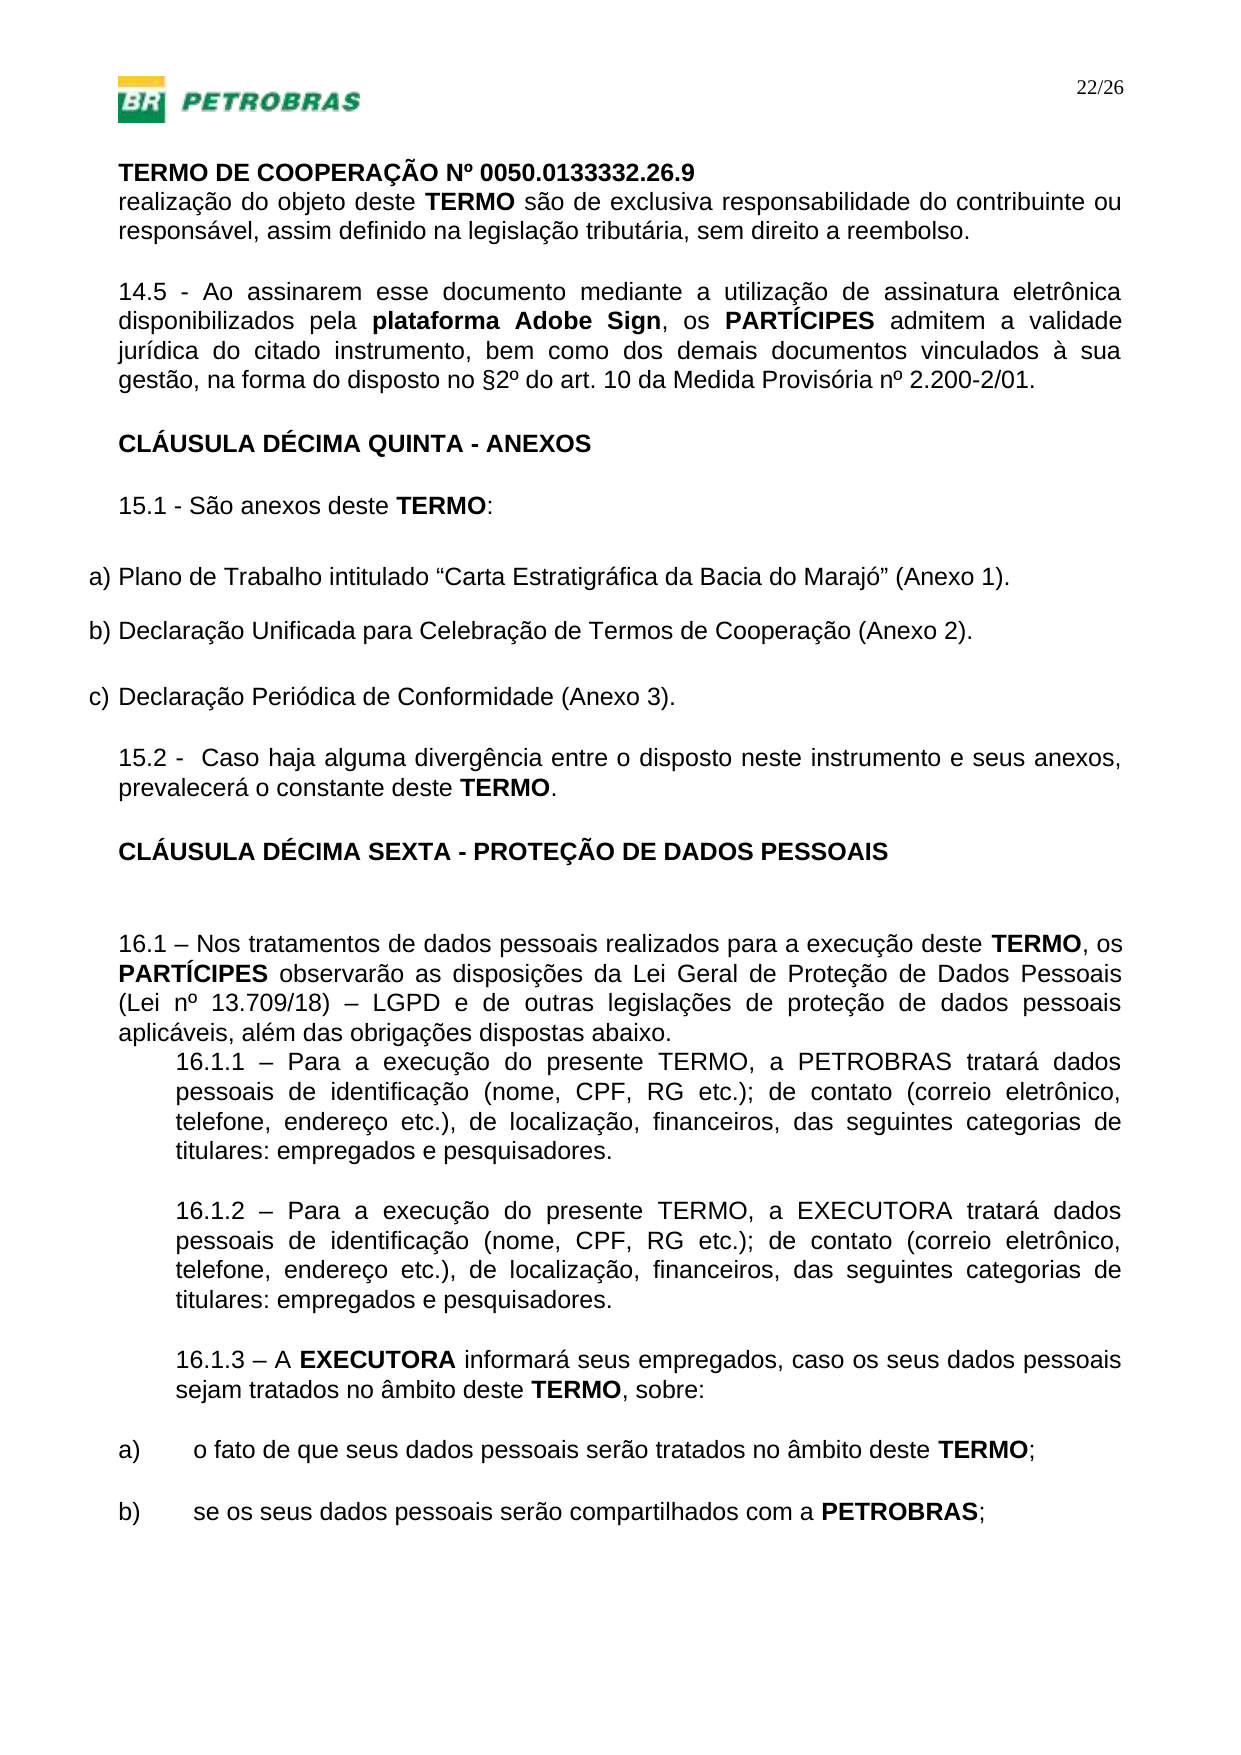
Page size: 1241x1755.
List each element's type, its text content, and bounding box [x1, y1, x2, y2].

text 16.1.3 – A EXECUTORA informará seus empregados, caso os seus dados pessoais sejam tratados no âmbito deste TERMO, sobre: [175, 1345, 1123, 1404]
text realização do objeto deste TERMO são de exclusiva responsabilidade do contribuinte ou responsável, assim definido na legislação tributária, sem direito a reembolso. [118, 187, 1123, 245]
text 15.1 - São anexos deste TERMO: [118, 491, 1123, 519]
list o fato de que seus dados pessoais serão tratados no âmbito deste TERMO; [118, 1435, 1123, 1464]
list Declaração Unificada para Celebração de Termos de Cooperação (Anexo 2). [89, 616, 1123, 644]
list se os seus dados pessoais serão compartilhados com a PETROBRAS; [118, 1497, 1123, 1526]
list Declaração Periódica de Conformidade (Anexo 3). [89, 682, 1123, 711]
subtitle CLÁUSULA DÉCIMA QUINTA - ANEXOS [118, 429, 1124, 458]
list Plano de Trabalho intitulado “Carta Estratigráfica da Bacia do Marajó” (Anexo 1). [89, 562, 1123, 591]
text 16.1.2 – Para a execução do presente TERMO, a EXECUTORA tratará dados pessoais de identificação (nome, CPF, RG etc.); de contato (correio eletrônico, telefone, endereço etc.), de localização, financeiros, das seguintes categorias de titulares: empregados e pesquisadores. [175, 1196, 1123, 1314]
text 15.2 - Caso haja alguma divergência entre o disposto neste instrumento e seus anexos, prevalecerá o constante deste TERMO. [118, 743, 1123, 802]
text 14.5 - Ao assinarem esse documento mediante a utilização de assinatura eletrônica disponibilizados pela plataforma Adobe Sign, os PARTÍCIPES admitem a validade jurídica do citado instrumento, bem como dos demais documentos vinculados à sua gestão, na forma do disposto no §2º do art. 10 da Medida Provisória nº 2.200-2/01. [118, 276, 1123, 394]
text 16.1 – Nos tratamentos de dados pessoais realizados para a execução deste TERMO, os PARTÍCIPES observarão as disposições da Lei Geral de Proteção de Dados Pessoais (Lei nº 13.709/18) – LGPD e de outras legislações de proteção de dados pessoais aplicáveis, além das obrigações dispostas abaixo. [118, 929, 1123, 1046]
subtitle CLÁUSULA DÉCIMA SEXTA - PROTEÇÃO DE DADOS PESSOAIS [118, 837, 1124, 866]
text 16.1.1 – Para a execução do presente TERMO, a PETROBRAS tratará dados pessoais de identificação (nome, CPF, RG etc.); de contato (correio eletrônico, telefone, endereço etc.), de localização, financeiros, das seguintes categorias de titulares: empregados e pesquisadores. [175, 1047, 1123, 1165]
